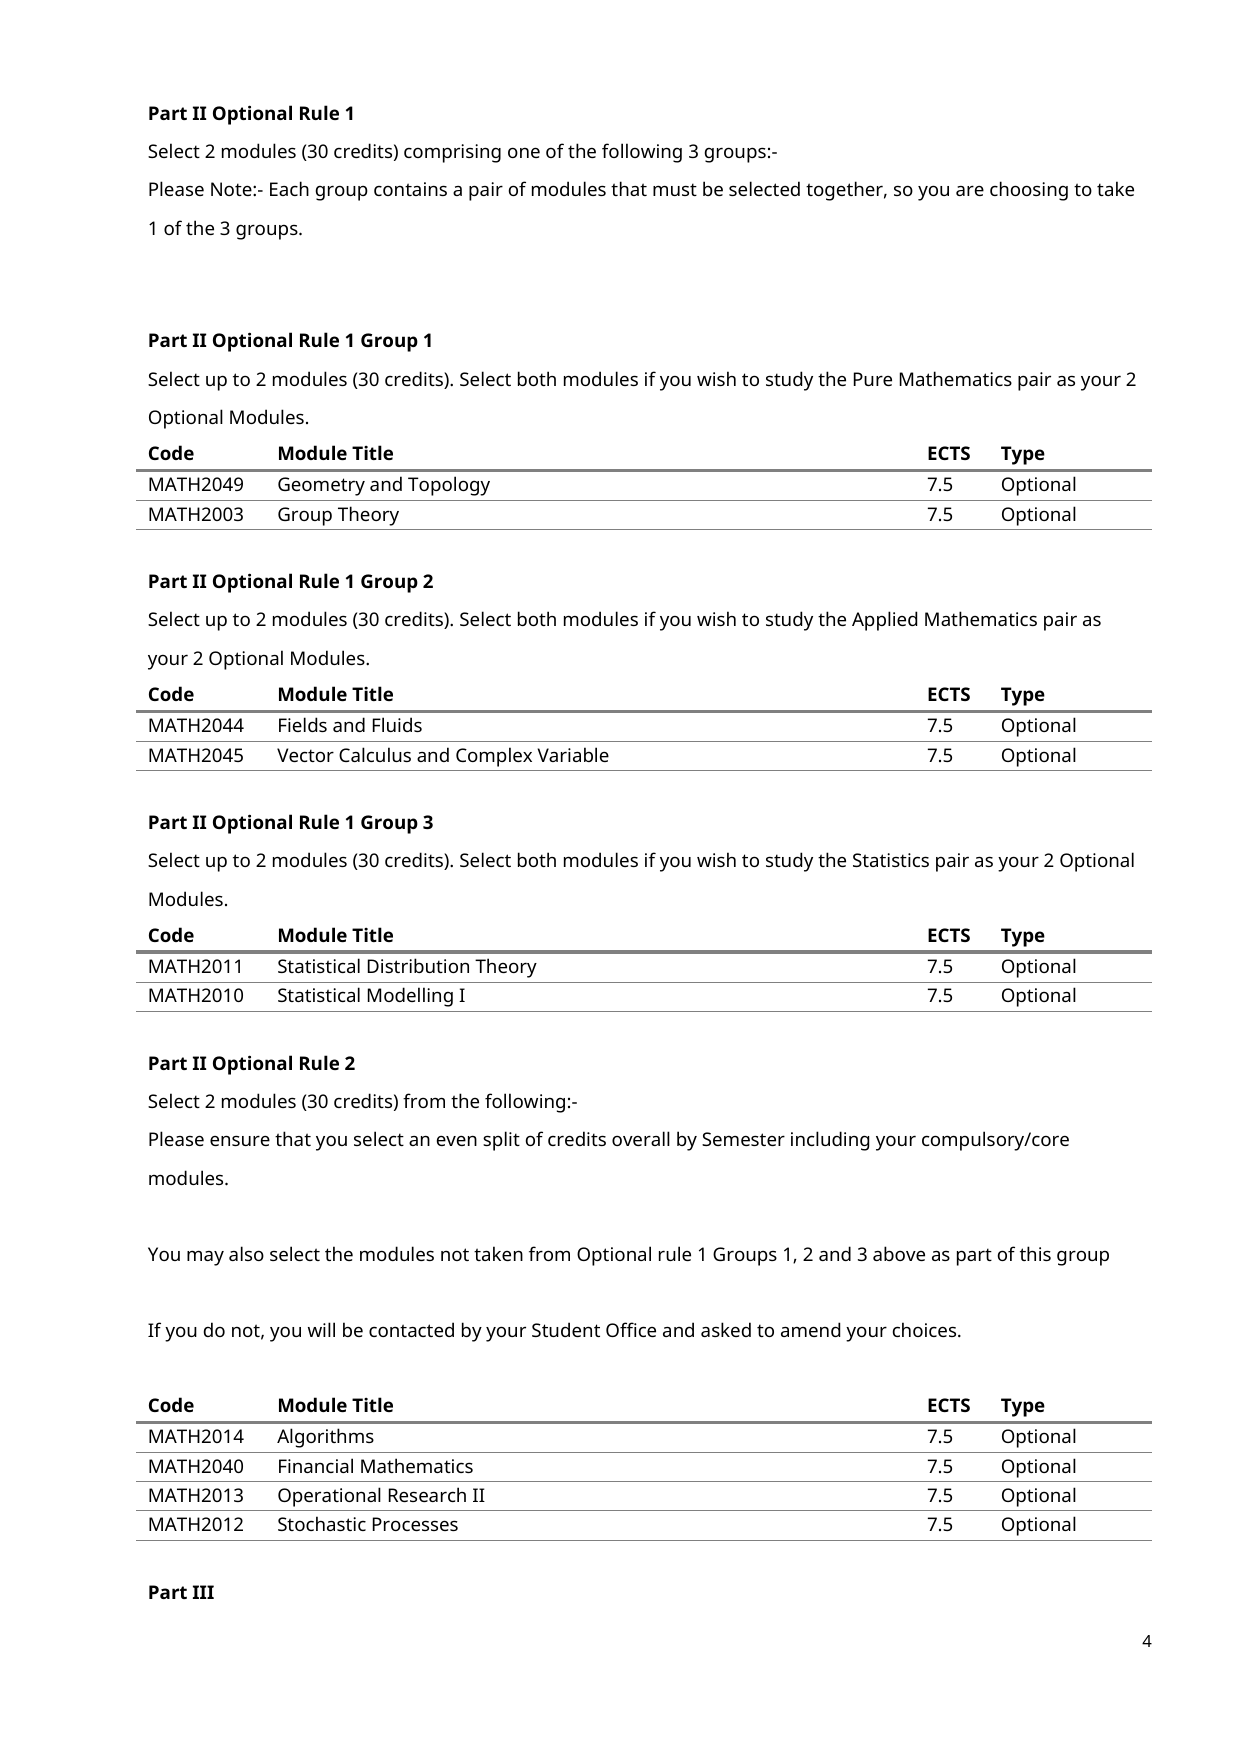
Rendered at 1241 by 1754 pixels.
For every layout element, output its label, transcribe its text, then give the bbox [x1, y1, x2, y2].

table_cell Type [989, 922, 1152, 950]
table_cell MATH2045 [136, 742, 266, 770]
table_cell MATH2012 [136, 1511, 266, 1540]
table_cell 7.5 [916, 954, 989, 982]
table_cell 7.5 [916, 472, 989, 500]
table_cell Code [136, 440, 266, 469]
table_cell Code [136, 1392, 266, 1421]
table_cell Type [989, 1392, 1152, 1421]
table_cell MATH2040 [136, 1453, 266, 1481]
table_cell 7.5 [916, 742, 989, 770]
table_cell Module Title [266, 1392, 916, 1421]
table_cell ECTS [916, 440, 989, 469]
table_cell Optional [989, 1424, 1152, 1452]
table_cell 7.5 [916, 501, 989, 529]
table_cell 7.5 [916, 1424, 989, 1452]
table_cell Optional [989, 1511, 1152, 1540]
table_cell MATH2049 [136, 472, 266, 500]
table_cell 7.5 [916, 983, 989, 1011]
table_cell 7.5 [916, 713, 989, 741]
table_cell Module Title [266, 440, 916, 469]
table_cell MATH2013 [136, 1482, 266, 1510]
table_cell MATH2010 [136, 983, 266, 1011]
table_cell Code [136, 922, 266, 950]
table_cell 7.5 [916, 1453, 989, 1481]
table_cell Module Title [266, 922, 916, 950]
table_cell Statistical Modelling I [266, 983, 916, 1011]
table_cell Optional [989, 472, 1152, 500]
table_cell MATH2014 [136, 1424, 266, 1452]
table_cell Part II Optional Rule 1 Group 1 Select up to 2 modules (30 credits). Select both modules if you wish to study the Pure Mathematics pair as your 2 Optional Modules. [136, 290, 1152, 440]
table_cell Type [989, 440, 1152, 469]
table_cell Part III [136, 1541, 1152, 1615]
table_cell MATH2011 [136, 954, 266, 982]
table_cell ECTS [916, 681, 989, 709]
table_cell Optional [989, 742, 1152, 770]
table_cell Optional [989, 501, 1152, 529]
table_cell Financial Mathematics [266, 1453, 916, 1481]
table_cell 7.5 [916, 1482, 989, 1510]
table_cell Stochastic Processes [266, 1511, 916, 1540]
table_cell Optional [989, 1453, 1152, 1481]
table_cell Module Title [266, 681, 916, 709]
table_cell Operational Research II [266, 1482, 916, 1510]
table_cell MATH2044 [136, 713, 266, 741]
table_cell ECTS [916, 1392, 989, 1421]
table_cell Code [136, 681, 266, 709]
table_cell Vector Calculus and Complex Variable [266, 742, 916, 770]
table_cell Optional [989, 713, 1152, 741]
table_cell Optional [989, 1482, 1152, 1510]
table_cell MATH2003 [136, 501, 266, 529]
table_cell 7.5 [916, 1511, 989, 1540]
table_cell Optional [989, 983, 1152, 1011]
table_cell Type [989, 681, 1152, 709]
table_cell Part II Optional Rule 2 Select 2 modules (30 credits) from the following:- Please ensure that you select an even split of credits overall by Semester including your compulsory/core modules. You may also select the modules not taken from Optional rule 1 Groups 1, 2 and 3 above as part of this group If you do not, you will be contacted by your Student Office and asked to amend your choices. [136, 1012, 1152, 1392]
table_cell Geometry and Topology [266, 472, 916, 500]
table_cell Group Theory [266, 501, 916, 529]
table_cell Statistical Distribution Theory [266, 954, 916, 982]
table_cell Optional [989, 954, 1152, 982]
table_cell ECTS [916, 922, 989, 950]
table_cell Algorithms [266, 1424, 916, 1452]
table_cell Part II Optional Rule 1 Select 2 modules (30 credits) comprising one of the following 3 groups:- Please Note:- Each group contains a pair of modules that must be selected together, so you are choosing to take 1 of the 3 groups. [136, 99, 1152, 289]
table_cell Part II Optional Rule 1 Group 3 Select up to 2 modules (30 credits). Select both modules if you wish to study the Statistics pair as your 2 Optional Modules. [136, 771, 1152, 922]
table_cell Fields and Fluids [266, 713, 916, 741]
table_cell Part II Optional Rule 1 Group 2 Select up to 2 modules (30 credits). Select both modules if you wish to study the Applied Mathematics pair as your 2 Optional Modules. [136, 530, 1152, 681]
